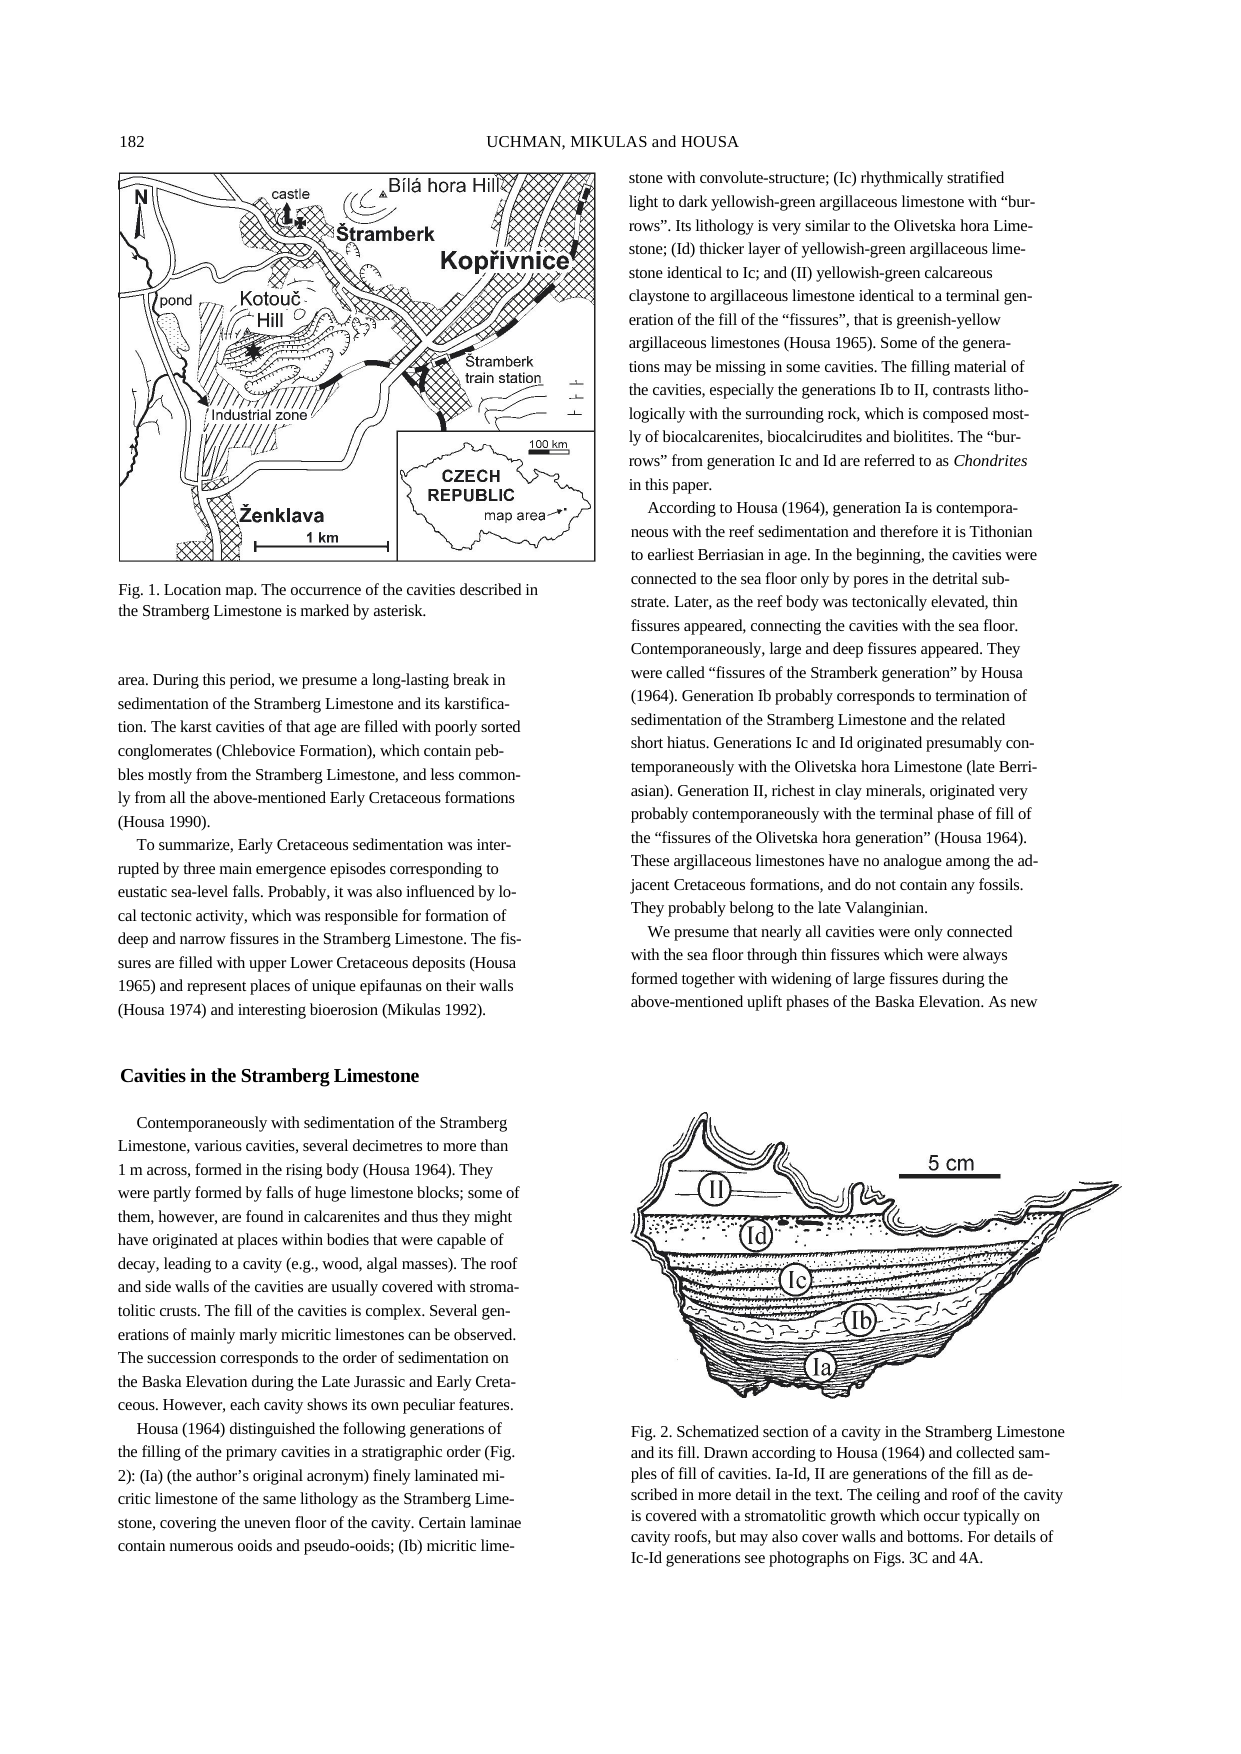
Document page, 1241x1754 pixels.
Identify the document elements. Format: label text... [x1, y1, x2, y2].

text UCHMAN, MIKULAS and HOUSA [486, 134, 739, 151]
text Contemporaneously with sedimentation of the Stramberg Limestone, various cavities, several decimetres to more than 1 m across, formed in the rising body (Housa 1964). They were partly formed by falls of huge limestone blocks; some of them, however, are found in calcarenites and thus they might have originated at places within bodies that were capable of decay, leading to a cavity (e.g., wood, algal masses). The roof and side walls of the cavities are usually covered with stroma- tolitic crusts. The fill of the cavities is complex. Several gen- erations of mainly marly micritic limestones can be observed. The succession corresponds to the order of sedimentation on the Baska Elevation during the Late Jurassic and Early Creta- ceous. However, each cavity shows its own peculiar features. [118, 1109, 605, 1415]
picture [630, 1112, 1122, 1399]
text Fig. 1. Location map. The occurrence of the cavities described in the Stramberg Limestone is marked by asterisk. [118, 578, 605, 621]
text 182 [119, 134, 145, 151]
text To summarize, Early Cretaceous sedimentation was inter- rupted by three main emergence episodes corresponding to eustatic sea-level falls. Probably, it was also influenced by lo- cal tectonic activity, which was responsible for formation of deep and narrow fissures in the Stramberg Limestone. The fis- sures are filled with upper Lower Cretaceous deposits (Housa 1965) and represent places of unique epifaunas on their walls (Housa 1974) and interesting bioerosion (Mikulas 1992). [118, 832, 605, 1020]
text We presume that nearly all cavities were only connected with the sea floor through thin fissures which were always formed together with widening of large fissures during the above-mentioned uplift phases of the Baska Elevation. As new [631, 918, 1121, 1013]
text According to Housa (1964), generation Ia is contempora- neous with the reef sedimentation and therefore it is Tithonian to earliest Berriasian in age. In the beginning, the cavities were connected to the sea floor only by pores in the detrital sub- strate. Later, as the reef body was tectonically elevated, thin fissures appeared, connecting the cavities with the sea floor. Contemporaneously, large and deep fissures appeared. They were called “fissures of the Stramberk generation” by Housa (1964). Generation Ib probably corresponds to termination of sedimentation of the Stramberg Limestone and the related short hiatus. Generations Ic and Id originated presumably con- temporaneously with the Olivetska hora Limestone (late Berri- asian). Generation II, richest in clay minerals, originated very probably contemporaneously with the terminal phase of fill of the “fissures of the Olivetska hora generation” (Housa 1964). These argillaceous limestones have no analogue among the ad- jacent Cretaceous formations, and do not contain any fossils. They probably belong to the late Valanginian. [631, 495, 1121, 918]
text stone with convolute-structure; (Ic) rhythmically stratified light to dark yellowish-green argillaceous limestone with “bur- rows”. Its lithology is very similar to the Olivetska hora Lime- stone; (Id) thicker layer of yellowish-green argillaceous lime- stone identical to Ic; and (II) yellowish-green calcareous claystone to argillaceous limestone identical to a terminal gen- eration of the fill of the “fissures”, that is greenish-yellow argillaceous limestones (Housa 1965). Some of the genera- tions may be missing in some cavities. The filling material of the cavities, especially the generations Ib to II, contrasts litho- logically with the surrounding rock, which is composed most- ly of biocalcarenites, biocalcirudites and biolitites. The “bur- rows” from generation Ic and Id are referred to as Chondrites in this paper. [628, 165, 1121, 495]
text Housa (1964) distinguished the following generations of the filling of the primary cavities in a stratigraphic order (Fig. 2): (Ia) (the author’s original acronym) finely laminated mi- critic limestone of the same lithology as the Stramberg Lime- stone, covering the uneven floor of the cavity. Certain laminae contain numerous ooids and pseudo-ooids; (Ib) micritic lime- [118, 1415, 605, 1557]
picture [118, 172, 596, 562]
subtitle Cavities in the Stramberg Limestone [120, 1067, 607, 1087]
text area. During this period, we presume a long-lasting break in sedimentation of the Stramberg Limestone and its karstifica- tion. The karst cavities of that age are filled with poorly sorted conglomerates (Chlebovice Formation), which contain peb- bles mostly from the Stramberg Limestone, and less common- ly from all the above-mentioned Early Cretaceous formations (Housa 1990). [118, 667, 605, 832]
text Fig. 2. Schematized section of a cavity in the Stramberg Limestone and its fill. Drawn according to Housa (1964) and collected sam- ples of fill of cavities. Ia-Id, II are generations of the fill as de- scribed in more detail in the text. The ceiling and roof of the cavity is covered with a stromatolitic growth which occur typically on cavity roofs, but may also cover walls and bottoms. For details of Ic-Id generations see photographs on Figs. 3C and 4A. [631, 1421, 1121, 1568]
